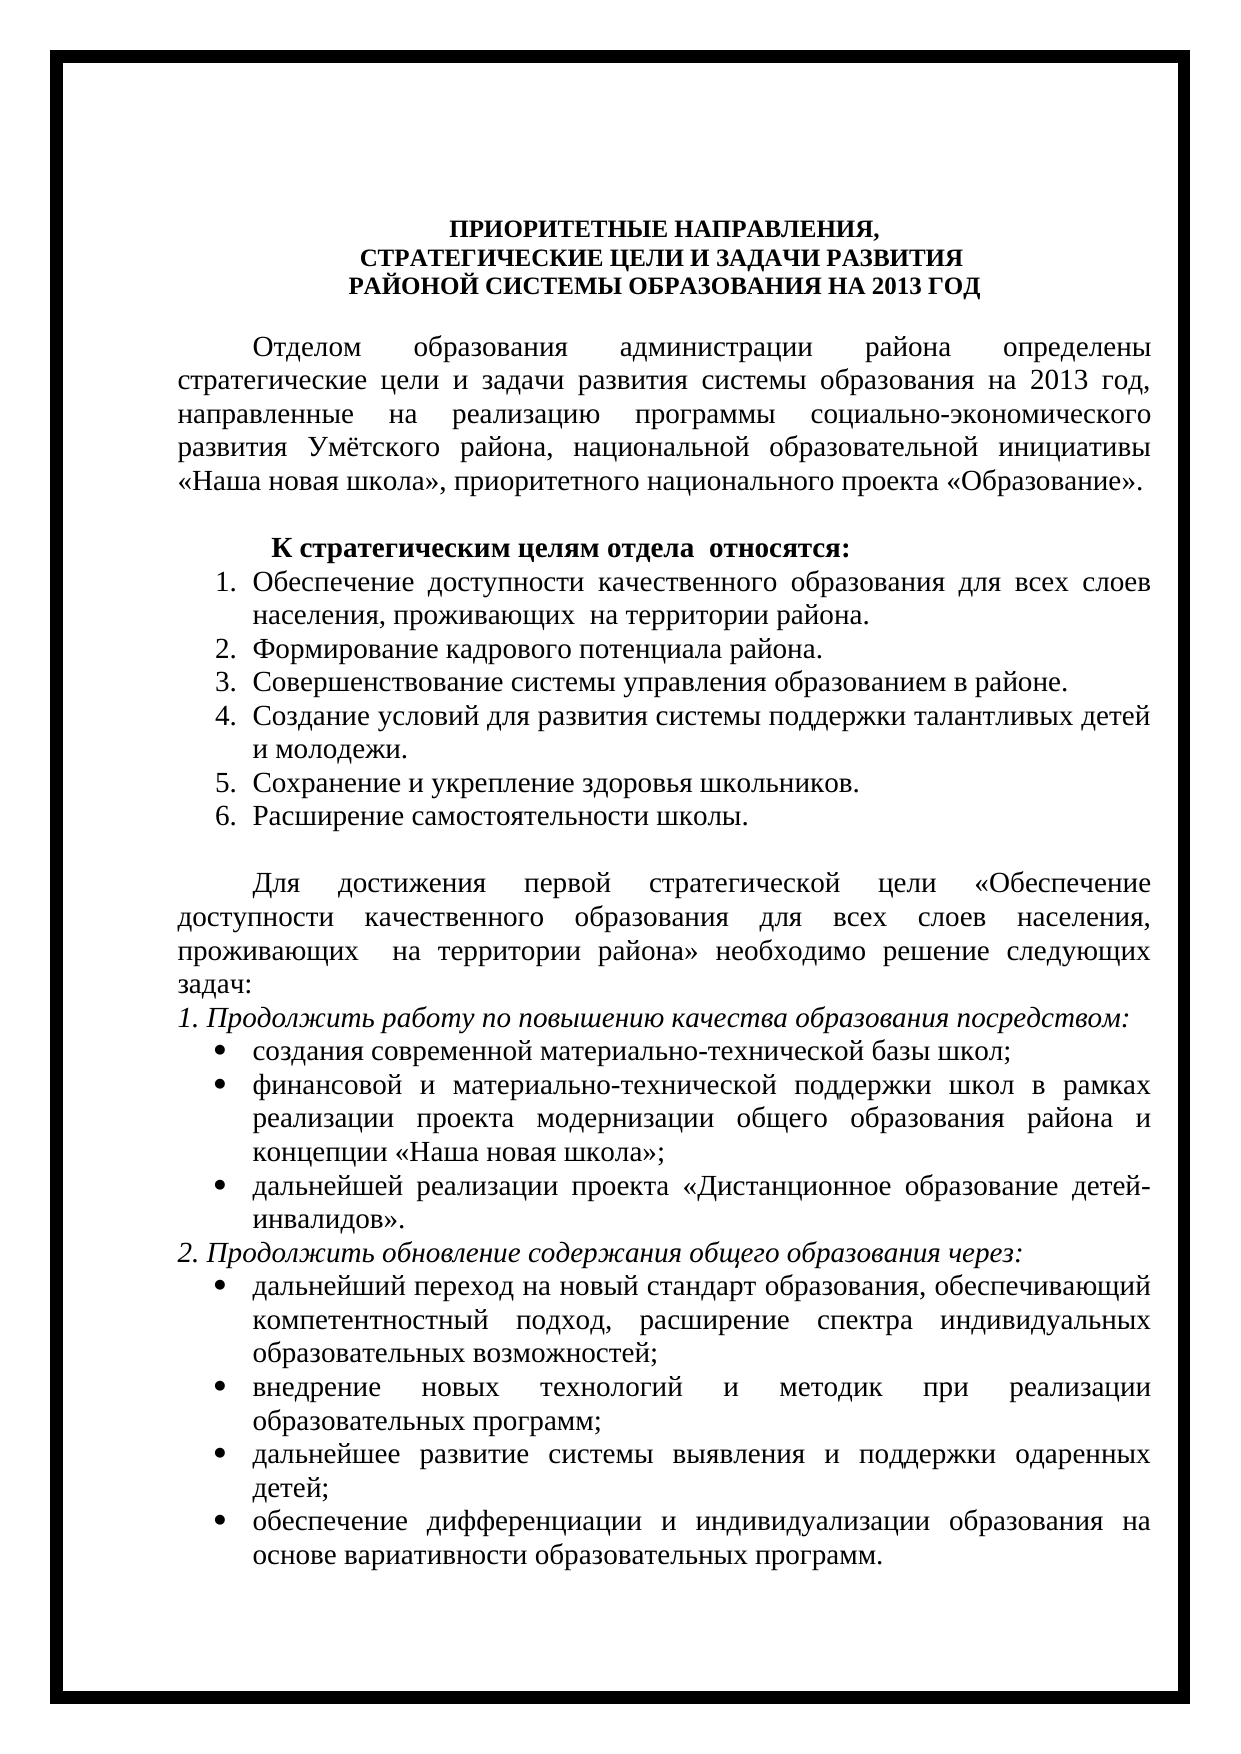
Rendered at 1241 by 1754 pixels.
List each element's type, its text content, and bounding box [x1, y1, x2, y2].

list Обеспечение доступности качественного образования для всех слоев населения, проживающих на территории района. [215, 564, 1152, 631]
text 1. Продолжить работу по повышению качества образования посредством: [177, 1000, 1152, 1033]
text 2. Продолжить обновление содержания общего образования через: [177, 1235, 1152, 1268]
text Для достижения первой стратегической цели «Обеспечение доступности качественного образования для всех слоев населения, проживающих на территории района» необходимо решение следующих задач: [177, 866, 1152, 1000]
text РАЙОНОЙ СИСТЕМЫ ОБРАЗОВАНИЯ НА 2013 ГОД [177, 271, 1152, 300]
list финансовой и материально-технической поддержки школ в рамках реализации проекта модернизации общего образования района и концепции «Наша новая школа»; [215, 1067, 1152, 1168]
list Создание условий для развития системы поддержки талантливых детей и молодежи. [215, 698, 1152, 765]
text ПРИОРИТЕТНЫЕ НАПРАВЛЕНИЯ, [177, 214, 1152, 243]
list обеспечение дифференциации и индивидуализации образования на основе вариативности образовательных программ. [215, 1503, 1152, 1571]
list создания современной материально-технической базы школ; [215, 1033, 1152, 1067]
list внедрение новых технологий и методик при реализации образовательных программ; [215, 1369, 1152, 1436]
text Отделом образования администрации района определены стратегические цели и задачи развития системы образования на 2013 год, направленные на реализацию программы социально-экономического развития Умётского района, национальной образовательной инициативы «Наша новая школа», приоритетного национального проекта «Образование». [177, 329, 1152, 497]
list Расширение самостоятельности школы. [215, 798, 1152, 832]
list дальнейшее развитие системы выявления и поддержки одаренных детей; [215, 1436, 1152, 1503]
list Формирование кадрового потенциала района. [215, 631, 1152, 664]
text К стратегическим целям отдела относятся: [177, 530, 1152, 564]
list Сохранение и укрепление здоровья школьников. [215, 765, 1152, 798]
list дальнейший переход на новый стандарт образования, обеспечивающий компетентностный подход, расширение спектра индивидуальных образовательных возможностей; [215, 1268, 1152, 1369]
text СТРАТЕГИЧЕСКИЕ ЦЕЛИ И ЗАДАЧИ РАЗВИТИЯ [177, 243, 1152, 271]
list дальнейшей реализации проекта «Дистанционное образование детей-инвалидов». [215, 1168, 1152, 1235]
list Совершенствование системы управления образованием в районе. [215, 664, 1152, 698]
